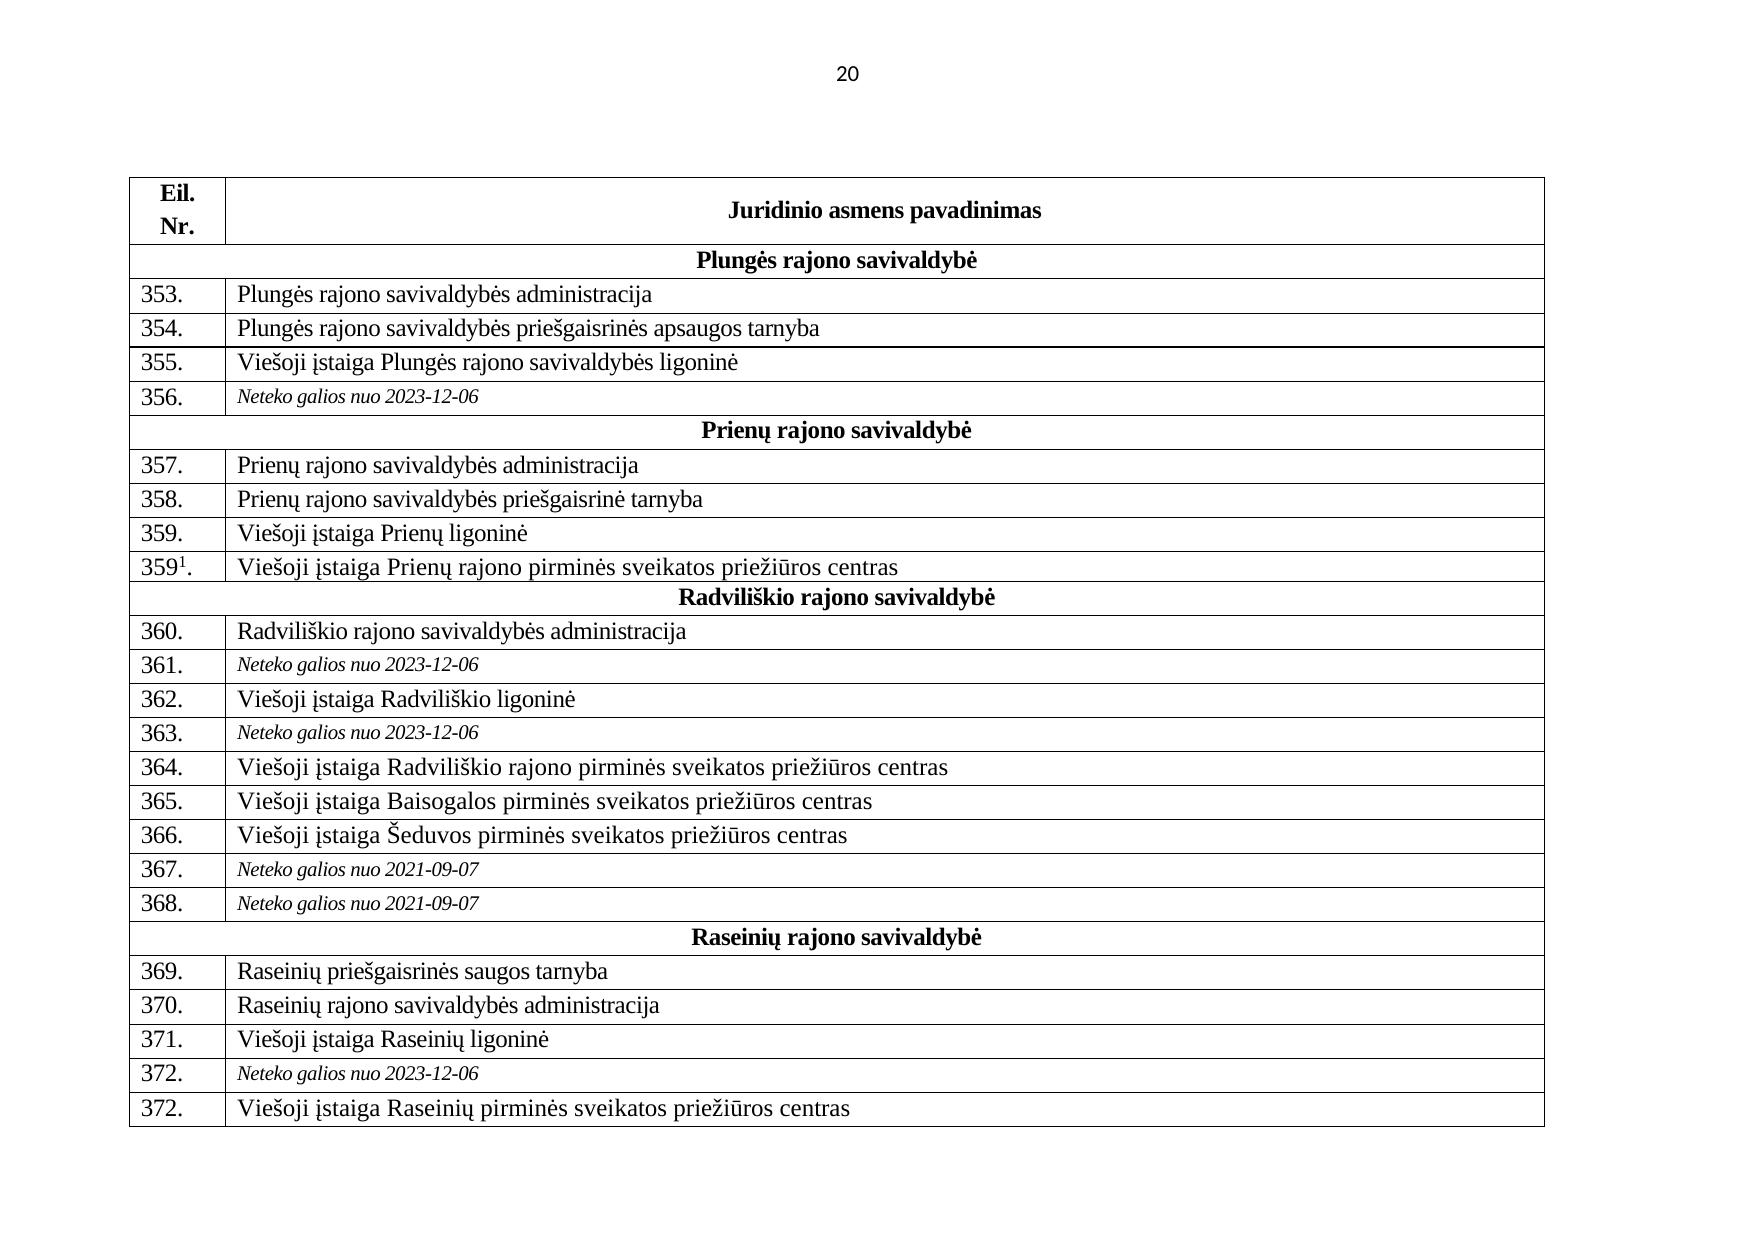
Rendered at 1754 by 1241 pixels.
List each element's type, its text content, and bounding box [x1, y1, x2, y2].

table_header Eil. Nr. [130, 178, 225, 244]
table_cell 361. [130, 650, 225, 683]
table_cell 368. [130, 888, 225, 921]
table_cell Radviliškio rajono savivaldybės administracija [226, 616, 1544, 649]
table_cell Neteko galios nuo 2021-09-07 [226, 888, 1544, 921]
table_cell Prienų rajono savivaldybė [130, 416, 1544, 449]
table_cell 364. [130, 752, 225, 785]
table_cell Neteko galios nuo 2021-09-07 [226, 854, 1544, 887]
table_cell Raseinių rajono savivaldybė [130, 922, 1544, 955]
table_cell 371. [130, 1025, 225, 1057]
table_cell 356. [130, 382, 225, 414]
table_cell 367. [130, 854, 225, 887]
table_cell 363. [130, 718, 225, 751]
table_header Juridinio asmens pavadinimas [226, 178, 1544, 244]
table_cell Viešoji įstaiga Raseinių ligoninė [226, 1025, 1544, 1057]
table_cell Neteko galios nuo 2023-12-06 [226, 1059, 1544, 1092]
table_cell Viešoji įstaiga Plungės rajono savivaldybės ligoninė [226, 348, 1544, 381]
table_cell Viešoji įstaiga Raseinių pirminės sveikatos priežiūros centras [226, 1093, 1544, 1126]
table_cell 357. [130, 450, 225, 483]
table_cell 353. [130, 279, 225, 312]
table_cell Viešoji įstaiga Radviliškio rajono pirminės sveikatos priežiūros centras [226, 752, 1544, 785]
table_cell Neteko galios nuo 2023-12-06 [226, 650, 1544, 683]
table_cell Plungės rajono savivaldybės administracija [226, 279, 1544, 312]
table_cell Raseinių rajono savivaldybės administracija [226, 990, 1544, 1023]
table_cell 359. [130, 518, 225, 551]
table_cell 3591. [130, 552, 225, 581]
table_cell 366. [130, 820, 225, 853]
table_cell Raseinių priešgaisrinės saugos tarnyba [226, 956, 1544, 989]
table_cell Prienų rajono savivaldybės priešgaisrinė tarnyba [226, 484, 1544, 517]
table_cell Viešoji įstaiga Radviliškio ligoninė [226, 684, 1544, 717]
table_cell 369. [130, 956, 225, 989]
table_cell Neteko galios nuo 2023-12-06 [226, 718, 1544, 751]
table_cell 372. [130, 1059, 225, 1092]
table_cell 365. [130, 786, 225, 819]
table_cell Neteko galios nuo 2023-12-06 [226, 382, 1544, 414]
table_cell 362. [130, 684, 225, 717]
table_cell 360. [130, 616, 225, 649]
table_cell Viešoji įstaiga Šeduvos pirminės sveikatos priežiūros centras [226, 820, 1544, 853]
table_cell Plungės rajono savivaldybė [130, 245, 1544, 278]
table_cell Prienų rajono savivaldybės administracija [226, 450, 1544, 483]
table_cell 372. [130, 1093, 225, 1126]
table_cell 358. [130, 484, 225, 517]
table_cell Viešoji įstaiga Prienų ligoninė [226, 518, 1544, 551]
table_cell 355. [130, 348, 225, 381]
table_cell Plungės rajono savivaldybės priešgaisrinės apsaugos tarnyba [226, 314, 1544, 346]
table_cell 370. [130, 990, 225, 1023]
table_cell Radviliškio rajono savivaldybė [130, 582, 1544, 615]
table_cell 354. [130, 314, 225, 346]
table_cell Viešoji įstaiga Prienų rajono pirminės sveikatos priežiūros centras [226, 552, 1544, 581]
table_cell Viešoji įstaiga Baisogalos pirminės sveikatos priežiūros centras [226, 786, 1544, 819]
